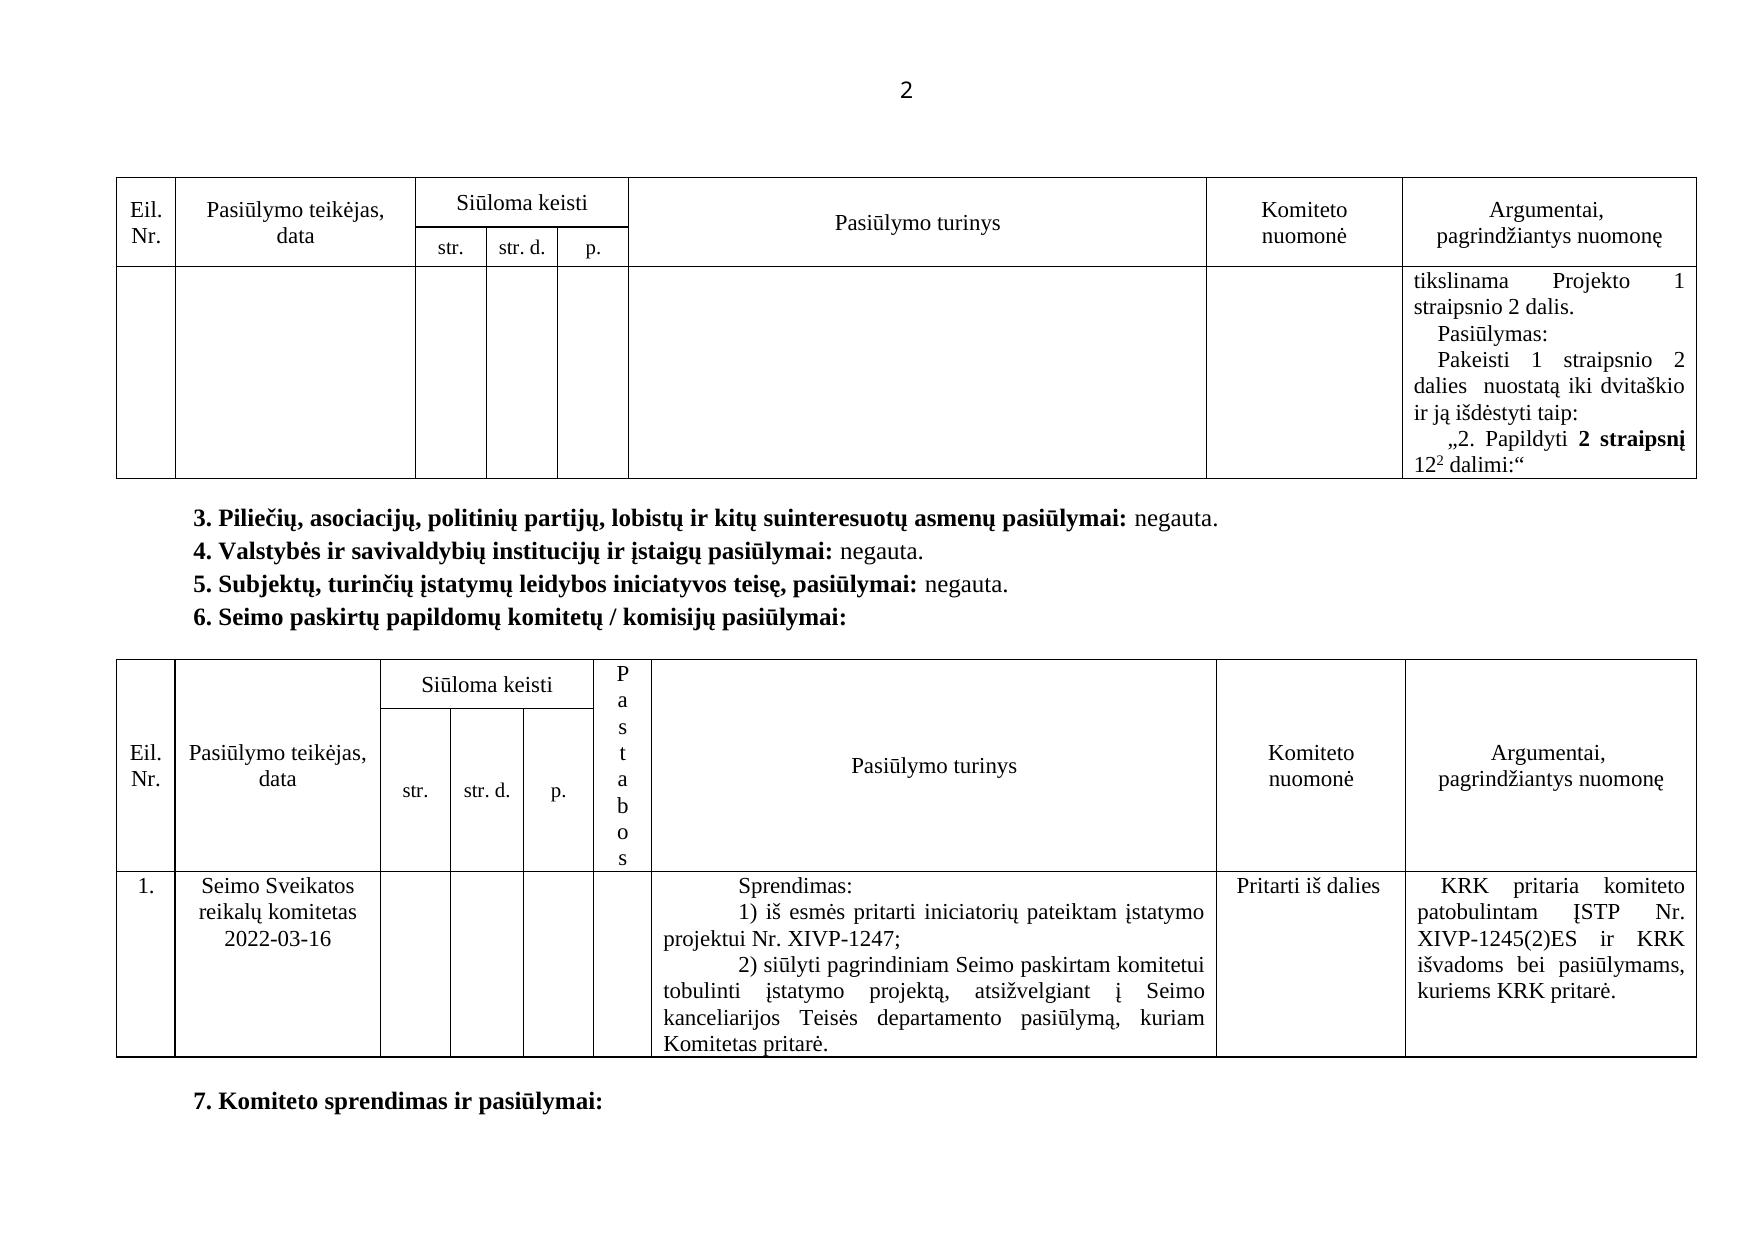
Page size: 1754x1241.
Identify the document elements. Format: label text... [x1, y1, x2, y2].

table_cell Seimo Sveikatos reikalų komitetas 2022-03-16 [176, 872, 380, 1056]
table_header Argumentai, pagrindžiantys nuomonę [1406, 660, 1696, 871]
table_header Komiteto nuomonė [1217, 660, 1405, 871]
table_cell str. [416, 228, 486, 266]
table_cell str. [381, 709, 450, 871]
table_header Pasiūlymo teikėjas, data [176, 660, 380, 871]
table_header Pasiūlymo turinys [652, 660, 1216, 871]
table_header Komiteto nuomonė [1207, 178, 1402, 266]
table_cell KRK pritaria komiteto patobulintam ĮSTP Nr. XIVP-1245(2)ES ir KRK išvadoms bei pasiūlymams, kuriems KRK pritarė. [1406, 872, 1696, 1056]
table_cell [381, 872, 450, 1056]
table_cell Pritarti iš dalies [1217, 872, 1405, 1056]
table_cell [117, 267, 175, 478]
table_header Argumentai, pagrindžiantys nuomonę [1403, 178, 1696, 266]
table_cell [416, 267, 486, 478]
table_cell [524, 872, 593, 1056]
subtitle 4. Valstybės ir savivaldybių institucijų ir įstaigų pasiūlymai: negauta. [118, 536, 1695, 564]
table_cell tikslinama Projekto 1 straipsnio 2 dalis. Pasiūlymas: Pakeisti 1 straipsnio 2 dalies nuostatą iki dvitaškio ir ją išdėstyti taip: „2. Papildyti 2 straipsnį 122 dalimi:“ [1403, 267, 1696, 478]
table_header Pasiūlymo teikėjas, data [176, 178, 415, 266]
table_cell 1. [117, 872, 174, 1056]
table_header Siūloma keisti [381, 660, 593, 708]
table_cell [594, 872, 651, 1056]
table_cell [629, 267, 1206, 478]
table_header Eil. Nr. [117, 178, 175, 266]
table_header Pasiūlymo turinys [629, 178, 1206, 266]
table_cell str. d. [487, 228, 557, 266]
table_cell Sprendimas: 1) iš esmės pritarti iniciatorių pateiktam įstatymo projektui Nr. XIVP-1247; 2) siūlyti pagrindiniam Seimo paskirtam komitetui tobulinti įstatymo projektą, atsižvelgiant į Seimo kanceliarijos Teisės departamento pasiūlymą, kuriam Komitetas pritarė. [652, 872, 1216, 1056]
subtitle 3. Piliečių, asociacijų, politinių partijų, lobistų ir kitų suinteresuotų asmenų pasiūlymai: negauta. [118, 503, 1695, 532]
table_cell p. [524, 709, 593, 871]
table_cell [176, 267, 415, 478]
table_header Eil. Nr. [117, 660, 174, 871]
table_cell [451, 872, 523, 1056]
table_header Siūloma keisti [416, 178, 628, 226]
table_cell [558, 267, 628, 478]
subtitle 5. Subjektų, turinčių įstatymų leidybos iniciatyvos teisę, pasiūlymai: negauta. [118, 569, 1695, 598]
table_header Pastabos [594, 660, 651, 871]
text 7. Komiteto sprendimas ir pasiūlymai: [118, 1086, 1695, 1115]
table_cell [1207, 267, 1402, 478]
table_cell [487, 267, 557, 478]
table_cell p. [558, 228, 628, 266]
table_cell str. d. [451, 709, 523, 871]
subtitle 6. Seimo paskirtų papildomų komitetų / komisijų pasiūlymai: [118, 602, 1695, 631]
